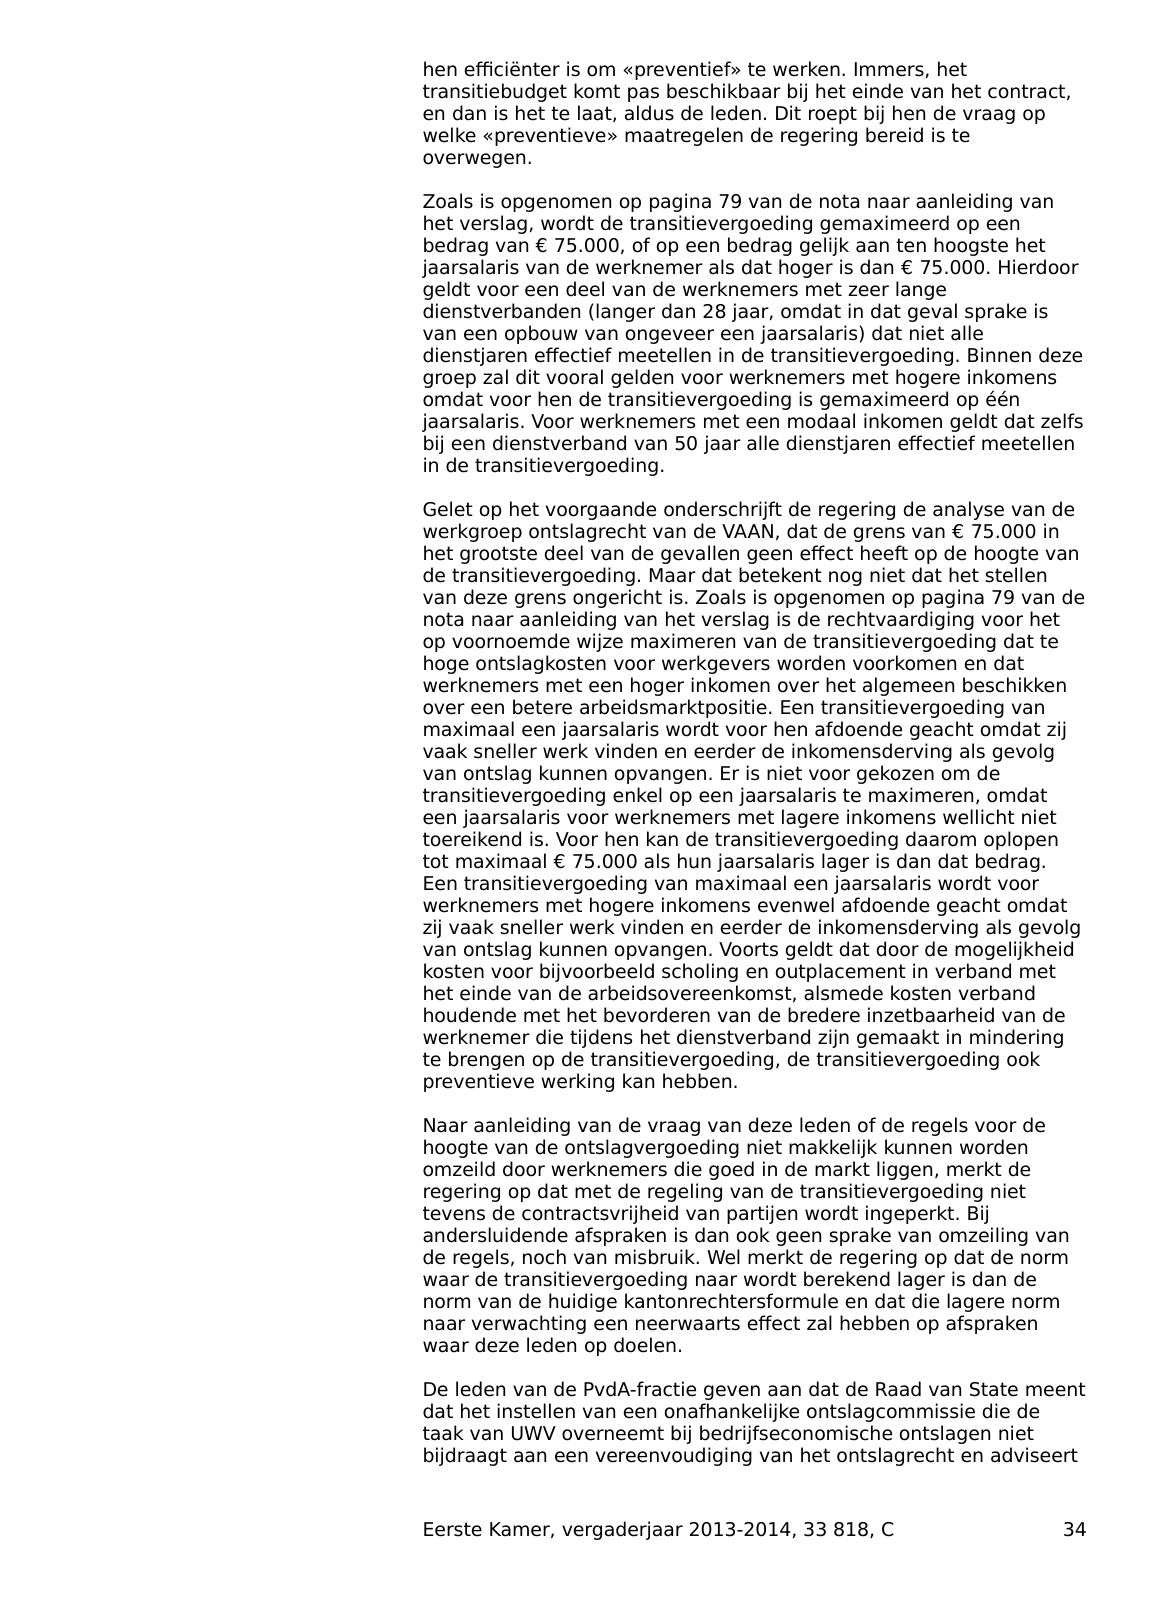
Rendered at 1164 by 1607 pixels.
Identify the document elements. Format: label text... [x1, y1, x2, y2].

text Zoals is opgenomen op pagina 79 van de nota naar aanleiding van het verslag, wordt de transitievergoeding gemaximeerd op een bedrag van € 75.000, of op een bedrag gelijk aan ten hoogste het jaarsalaris van de werknemer als dat hoger is dan € 75.000. Hierdoor geldt voor een deel van de werknemers met zeer lange dienstverbanden (langer dan 28 jaar, omdat in dat geval sprake is van een opbouw van ongeveer een jaarsalaris) dat niet alle dienstjaren effectief meetellen in de transitievergoeding. Binnen deze groep zal dit vooral gelden voor werknemers met hogere inkomens omdat voor hen de transitievergoeding is gemaximeerd op één jaarsalaris. Voor werknemers met een modaal inkomen geldt dat zelfs bij een dienstverband van 50 jaar alle dienstjaren effectief meetellen in de transitievergoeding. [422, 191, 1087, 477]
text Gelet op het voorgaande onderschrijft de regering de analyse van de werkgroep ontslagrecht van de VAAN, dat de grens van € 75.000 in het grootste deel van de gevallen geen effect heeft op de hoogte van de transitievergoeding. Maar dat betekent nog niet dat het stellen van deze grens ongericht is. Zoals is opgenomen op pagina 79 van de nota naar aanleiding van het verslag is de rechtvaardiging voor het op voornoemde wijze maximeren van de transitievergoeding dat te hoge ontslagkosten voor werkgevers worden voorkomen en dat werknemers met een hoger inkomen over het algemeen beschikken over een betere arbeidsmarktpositie. Een transitievergoeding van maximaal een jaarsalaris wordt voor hen afdoende geacht omdat zij vaak sneller werk vinden en eerder de inkomensderving als gevolg van ontslag kunnen opvangen. Er is niet voor gekozen om de transitievergoeding enkel op een jaarsalaris te maximeren, omdat een jaarsalaris voor werknemers met lagere inkomens wellicht niet toereikend is. Voor hen kan de transitievergoeding daarom oplopen tot maximaal € 75.000 als hun jaarsalaris lager is dan dat bedrag. Een transitievergoeding van maximaal een jaarsalaris wordt voor werknemers met hogere inkomens evenwel afdoende geacht omdat zij vaak sneller werk vinden en eerder de inkomensderving als gevolg van ontslag kunnen opvangen. Voorts geldt dat door de mogelijkheid kosten voor bijvoorbeeld scholing en outplacement in verband met het einde van de arbeidsovereenkomst, alsmede kosten verband houdende met het bevorderen van de bredere inzetbaarheid van de werknemer die tijdens het dienstverband zijn gemaakt in mindering te brengen op de transitievergoeding, de transitievergoeding ook preventieve werking kan hebben. [422, 499, 1087, 1092]
text Naar aanleiding van de vraag van deze leden of de regels voor de hoogte van de ontslagvergoeding niet makkelijk kunnen worden omzeild door werknemers die goed in de markt liggen, merkt de regering op dat met de regeling van de transitievergoeding niet tevens de contractsvrijheid van partijen wordt ingeperkt. Bij andersluidende afspraken is dan ook geen sprake van omzeiling van de regels, noch van misbruik. Wel merkt de regering op dat de norm waar de transitievergoeding naar wordt berekend lager is dan de norm van de huidige kantonrechtersformule en dat die lagere norm naar verwachting een neerwaarts effect zal hebben op afspraken waar deze leden op doelen. [422, 1115, 1087, 1356]
text hen efficiënter is om «preventief» te werken. Immers, het transitiebudget komt pas beschikbaar bij het einde van het contract, en dan is het te laat, aldus de leden. Dit roept bij hen de vraag op welke «preventieve» maatregelen de regering bereid is te overwegen. [422, 59, 1087, 169]
text De leden van de PvdA-fractie geven aan dat de Raad van State meent dat het instellen van een onafhankelijke ontslagcommissie die de taak van UWV overneemt bij bedrijfseconomische ontslagen niet bijdraagt aan een vereenvoudiging van het ontslagrecht en adviseert [422, 1379, 1087, 1467]
